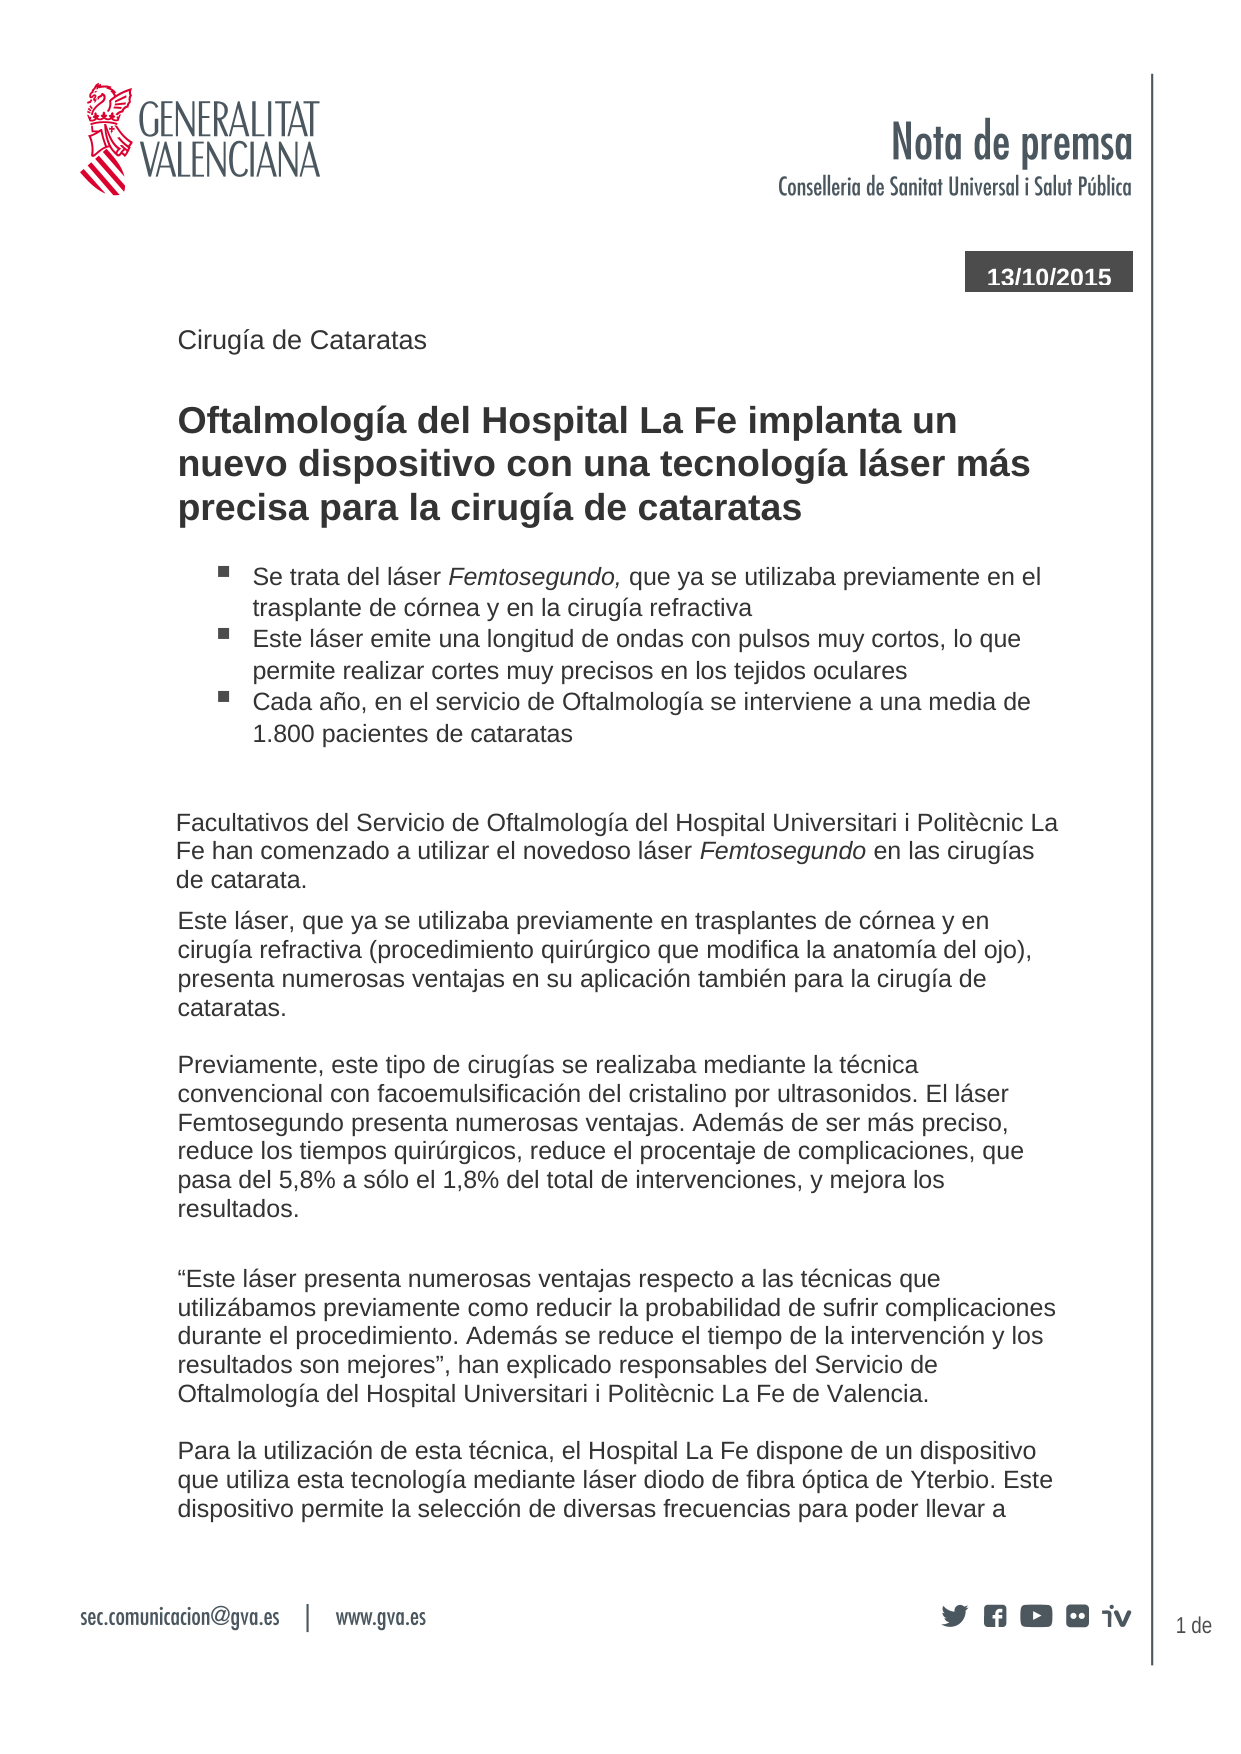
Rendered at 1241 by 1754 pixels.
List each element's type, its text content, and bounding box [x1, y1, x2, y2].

picture [0, 0, 1241, 1754]
text 13/10/2015 [980, 263, 1118, 284]
